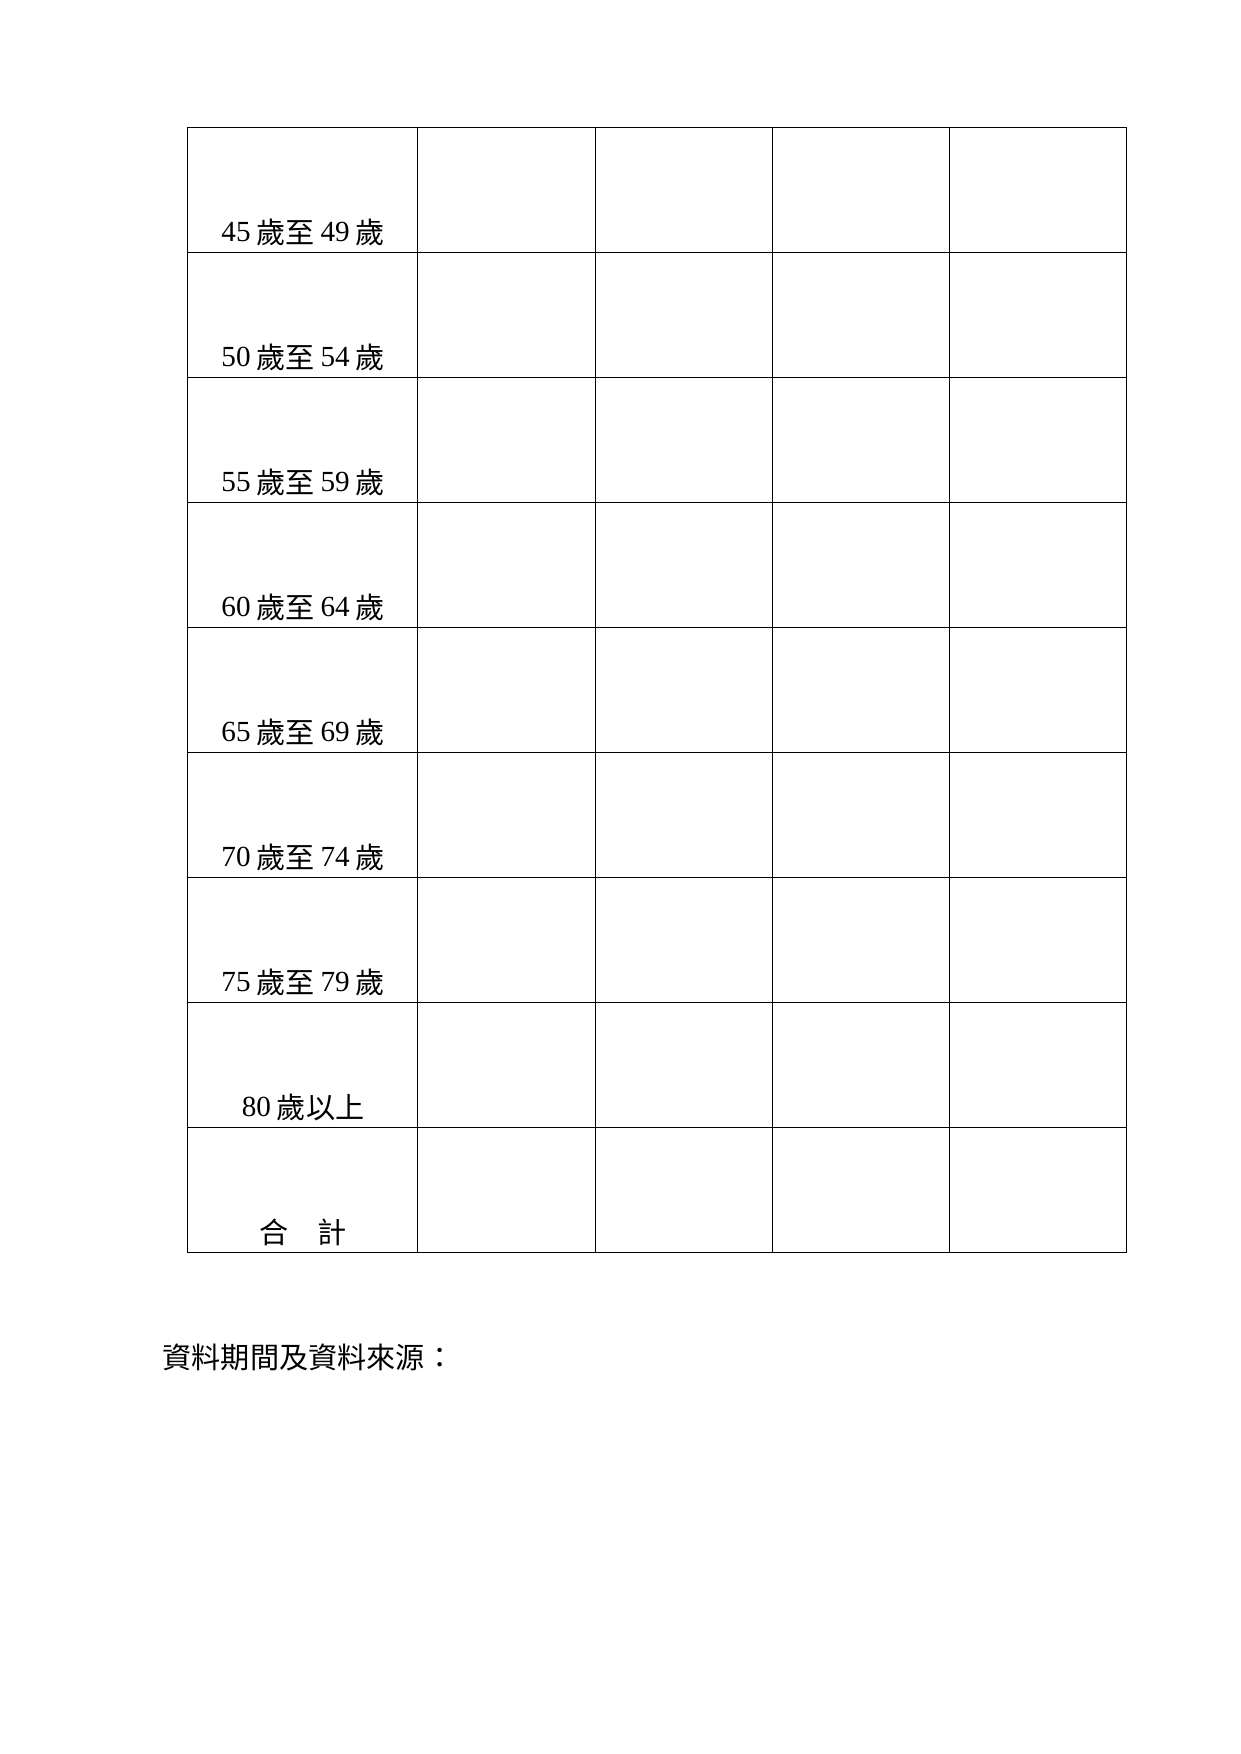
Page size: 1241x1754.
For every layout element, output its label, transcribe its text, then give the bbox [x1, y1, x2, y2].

table_cell [773, 253, 949, 377]
table_cell [596, 753, 772, 877]
table_cell [773, 753, 949, 877]
table_cell 50歲至54歲 [188, 253, 417, 377]
table_cell [596, 128, 772, 252]
table_cell 55歲至59歲 [188, 378, 417, 502]
table_cell [773, 628, 949, 752]
text 資料期間及資料來源： [148, 1314, 1167, 1377]
table_cell [950, 878, 1126, 1002]
table_cell [418, 378, 595, 502]
table_cell [418, 1128, 595, 1252]
table_cell [773, 1003, 949, 1127]
table_cell 70歲至74歲 [188, 753, 417, 877]
table_cell [596, 503, 772, 627]
table_cell [950, 753, 1126, 877]
table_cell [596, 378, 772, 502]
table_cell [418, 503, 595, 627]
table_cell [773, 503, 949, 627]
table_cell [418, 128, 595, 252]
table_cell [950, 1128, 1126, 1252]
table_cell 60歲至64歲 [188, 503, 417, 627]
table_cell [950, 378, 1126, 502]
table_cell [950, 253, 1126, 377]
table_cell [418, 753, 595, 877]
table_cell [950, 1003, 1126, 1127]
table_cell [596, 1003, 772, 1127]
table_cell [596, 878, 772, 1002]
table_cell [418, 878, 595, 1002]
table_cell [773, 378, 949, 502]
table_cell [418, 253, 595, 377]
table_cell 75歲至79歲 [188, 878, 417, 1002]
table_cell [596, 253, 772, 377]
table_cell [773, 128, 949, 252]
table_cell [596, 628, 772, 752]
table_cell [950, 628, 1126, 752]
table_cell 80歲以上 [188, 1003, 417, 1127]
table_cell [950, 503, 1126, 627]
table_cell [773, 1128, 949, 1252]
table_cell 45歲至49歲 [188, 128, 417, 252]
table_cell [773, 878, 949, 1002]
table_cell [418, 1003, 595, 1127]
table_cell [596, 1128, 772, 1252]
table_cell [950, 128, 1126, 252]
table_cell 合 計 [188, 1128, 417, 1252]
table_cell [418, 628, 595, 752]
table_cell 65歲至69歲 [188, 628, 417, 752]
